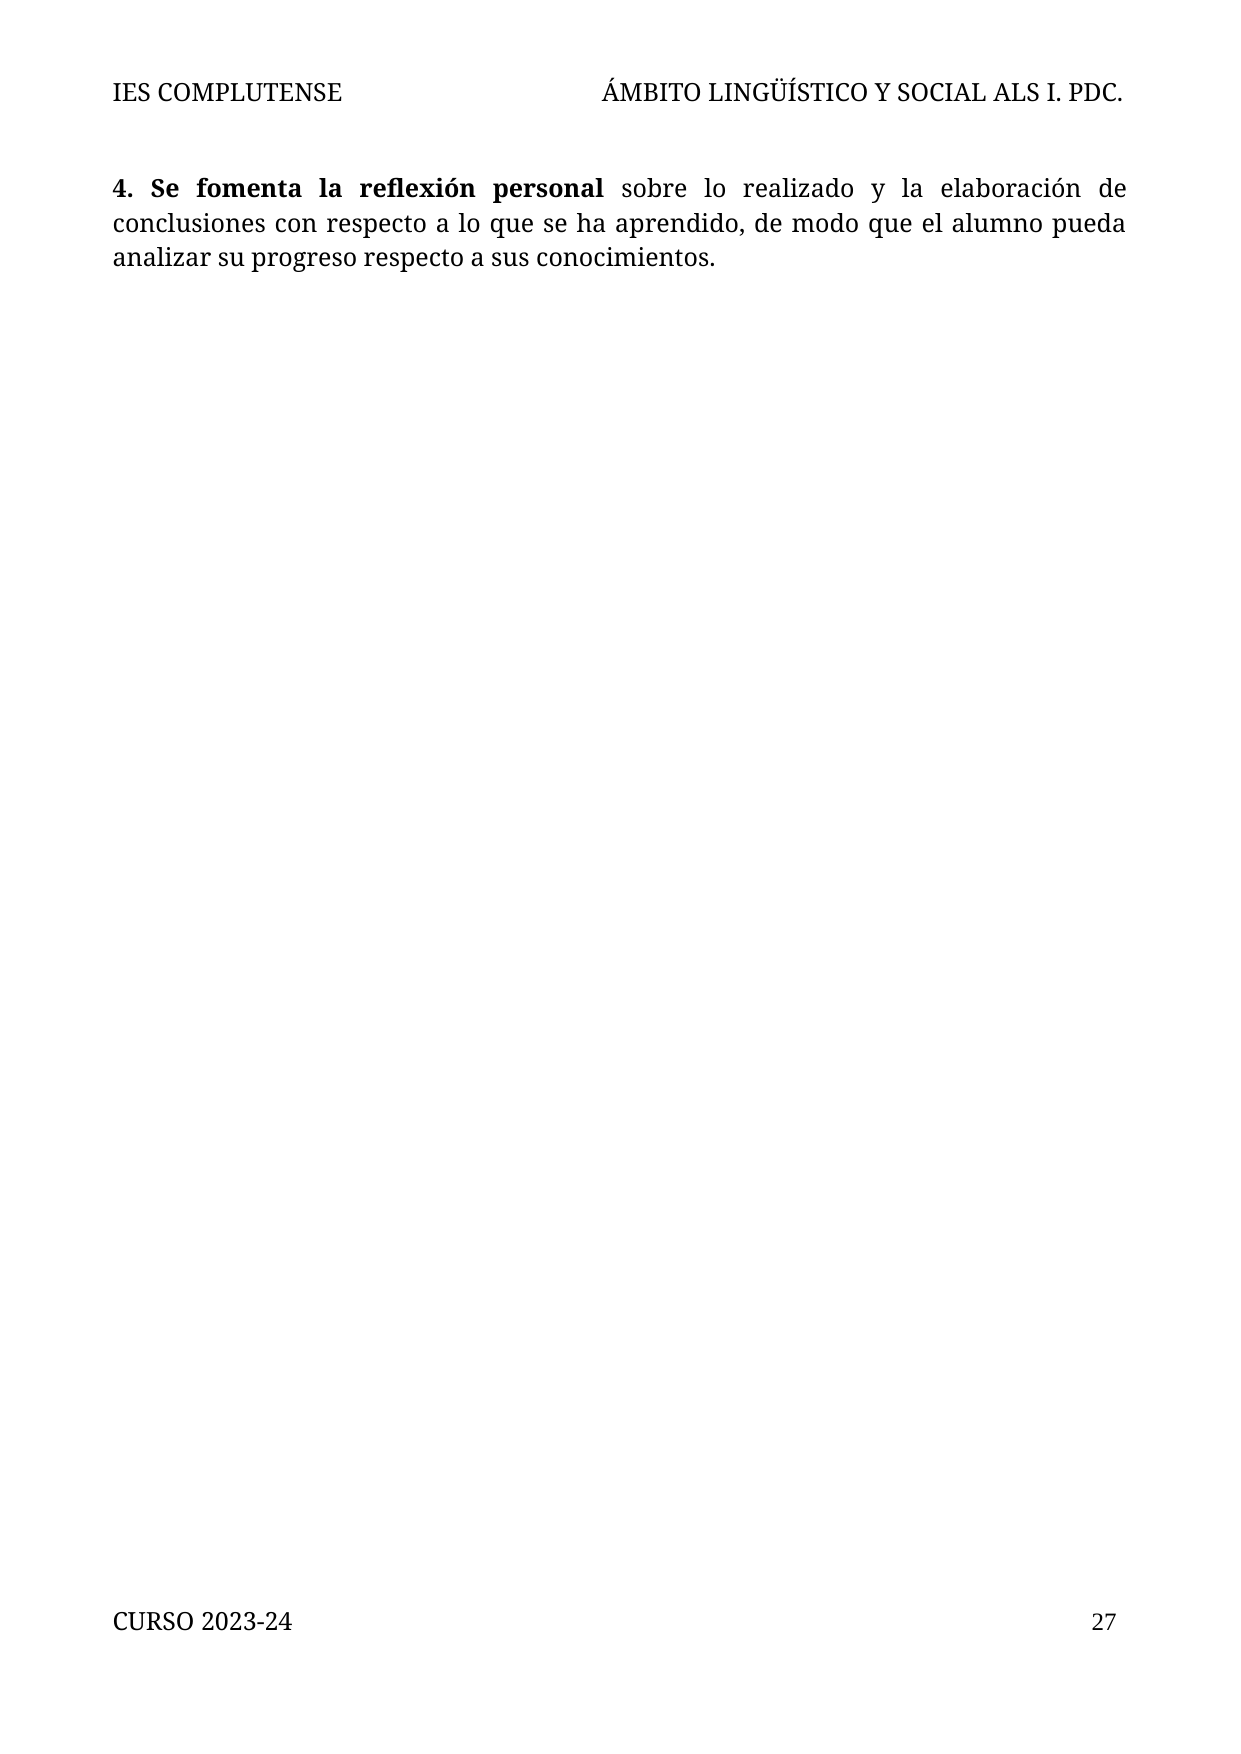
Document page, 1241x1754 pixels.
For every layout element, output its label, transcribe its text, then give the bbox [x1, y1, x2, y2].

text 4. Se fomenta la reflexión personal sobre lo realizado y la elaboración de conclusiones con respecto a lo que se ha aprendido, de modo que el alumno pueda analizar su progreso respecto a sus conocimientos. [112, 171, 1128, 273]
